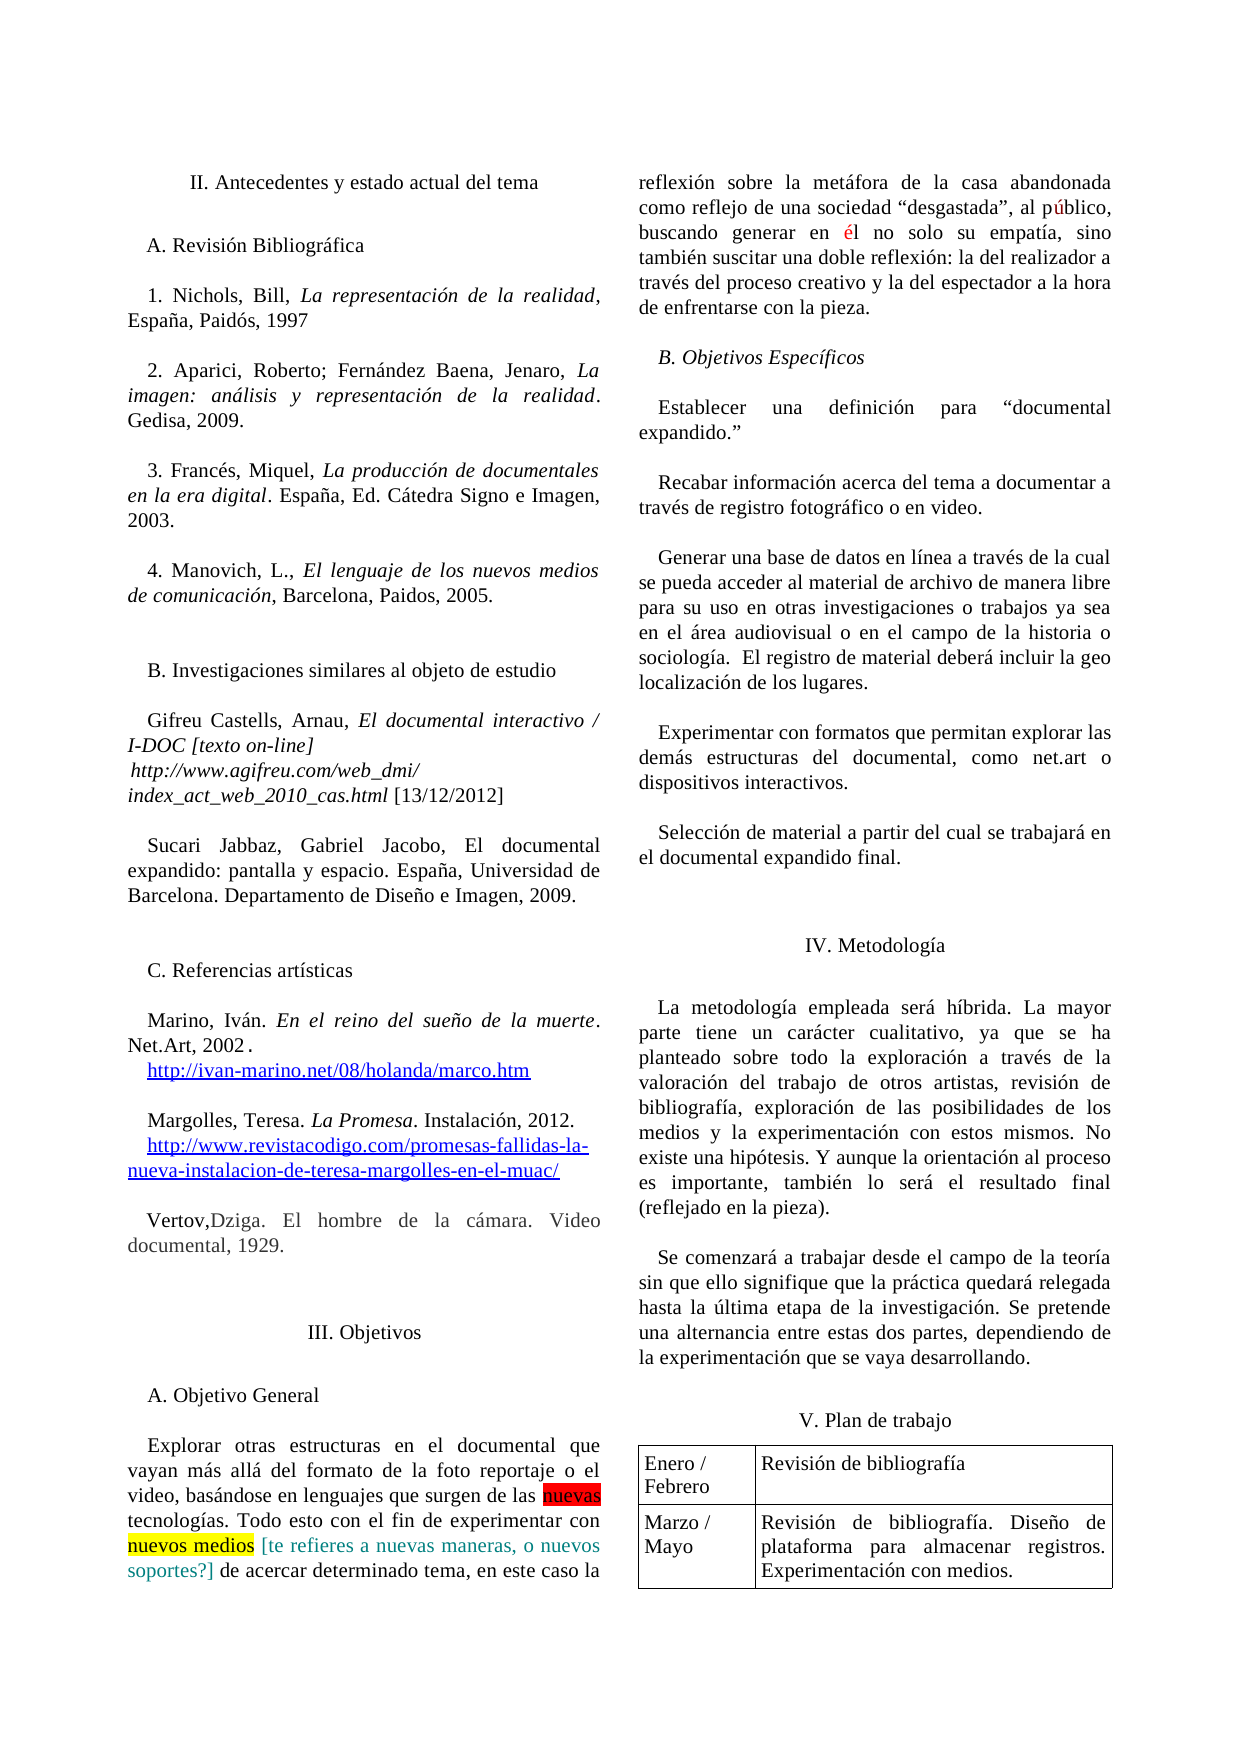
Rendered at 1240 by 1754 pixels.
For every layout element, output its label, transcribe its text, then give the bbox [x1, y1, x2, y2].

text http://www.agifreu.com/web_dmi/index_act_web_2010_cas.html [13/12/2012] [127, 757, 601, 807]
text Margolles, Teresa. La Promesa. Instalación, 2012. [127, 1107, 601, 1132]
table_header Enero / Febrero [639, 1446, 755, 1504]
text A. Objetivo General [127, 1382, 601, 1407]
table_header Revisión de bibliografía [756, 1446, 1112, 1504]
text 1. Nichols, Bill, La representación de la realidad, España, Paidós, 1997 [127, 282, 601, 332]
text Generar una base de datos en línea a través de la cual se pueda acceder al material de archivo de manera libre para su uso en otras investigaciones o trabajos ya sea en el área audiovisual o en el campo de la historia o sociología. El registro de material deberá incluir la geo localización de los lugares. [638, 544, 1112, 694]
text 4. Manovich, L., El lenguaje de los nuevos medios de comunicación, Barcelona, Paidos, 2005. [127, 557, 601, 607]
text B. Objetivos Específicos [638, 344, 1112, 369]
text Marino, Iván. En el reino del sueño de la muerte. Net.Art, 2002. [127, 1007, 601, 1057]
text Establecer una definición para “documental expandido.” [638, 394, 1112, 444]
table_cell Marzo / Mayo [639, 1505, 755, 1588]
text http://www.revistacodigo.com/promesas-fallidas-la-nueva-instalacion-de-teresa-margolles-en-el-muac/ [127, 1132, 601, 1182]
text Gifreu Castells, Arnau, El documental interactivo / I-DOC [texto on-line] [127, 707, 601, 757]
subtitle V. Plan de trabajo [638, 1407, 1112, 1432]
text reflexión sobre la metáfora de la casa abandonada como reflejo de una sociedad “desgastada”, al público, buscando generar en él no solo su empatía, sino también suscitar una doble reflexión: la del realizador a través del proceso creativo y la del espectador a la hora de enfrentarse con la pieza. [638, 169, 1112, 319]
text B. Investigaciones similares al objeto de estudio [127, 657, 601, 682]
text C. Referencias artísticas [127, 957, 601, 982]
text Recabar información acerca del tema a documentar a través de registro fotográfico o en video. [638, 469, 1112, 519]
text Selección de material a partir del cual se trabajará en el documental expandido final. [638, 819, 1112, 869]
subtitle III. Objetivos [127, 1319, 601, 1344]
text A. Revisión Bibliográfica [127, 232, 601, 257]
text Sucari Jabbaz, Gabriel Jacobo, El documental expandido: pantalla y espacio. España, Universidad de Barcelona. Departamento de Diseño e Imagen, 2009. [127, 832, 601, 907]
text 2. Aparici, Roberto; Fernández Baena, Jenaro, La imagen: análisis y representación de la realidad. Gedisa, 2009. [127, 357, 601, 432]
text Se comenzará a trabajar desde el campo de la teoría sin que ello signifique que la práctica quedará relegada hasta la última etapa de la investigación. Se pretende una alternancia entre estas dos partes, dependiendo de la experimentación que se vaya desarrollando. [638, 1244, 1112, 1369]
subtitle IV. Metodología [638, 932, 1112, 982]
subtitle II. Antecedentes y estado actual del tema [127, 169, 601, 219]
text Vertov,Dziga. El hombre de la cámara. Video documental, 1929. [127, 1207, 601, 1257]
table_cell Revisión de bibliografía. Diseño de plataforma para almacenar registros. Experimentación con medios. [756, 1505, 1112, 1588]
text 3. Francés, Miquel, La producción de documentales en la era digital. España, Ed. Cátedra Signo e Imagen, 2003. [127, 457, 601, 532]
text La metodología empleada será híbrida. La mayor parte tiene un carácter cualitativo, ya que se ha planteado sobre todo la exploración a través de la valoración del trabajo de otros artistas, revisión de bibliografía, exploración de las posibilidades de los medios y la experimentación con estos mismos. No existe una hipótesis. Y aunque la orientación al proceso es importante, también lo será el resultado final (reflejado en la pieza). [638, 994, 1112, 1219]
text Explorar otras estructuras en el documental que vayan más allá del formato de la foto reportaje o el video, basándose en lenguajes que surgen de las nuevas tecnologías. Todo esto con el fin de experimentar con nuevos medios [te refieres a nuevas maneras, o nuevos soportes?] de acercar determinado tema, en este caso la [127, 1432, 601, 1582]
text http://ivan-marino.net/08/holanda/marco.htm [127, 1057, 601, 1082]
text Experimentar con formatos que permitan explorar las demás estructuras del documental, como net.art o dispositivos interactivos. [638, 719, 1112, 794]
